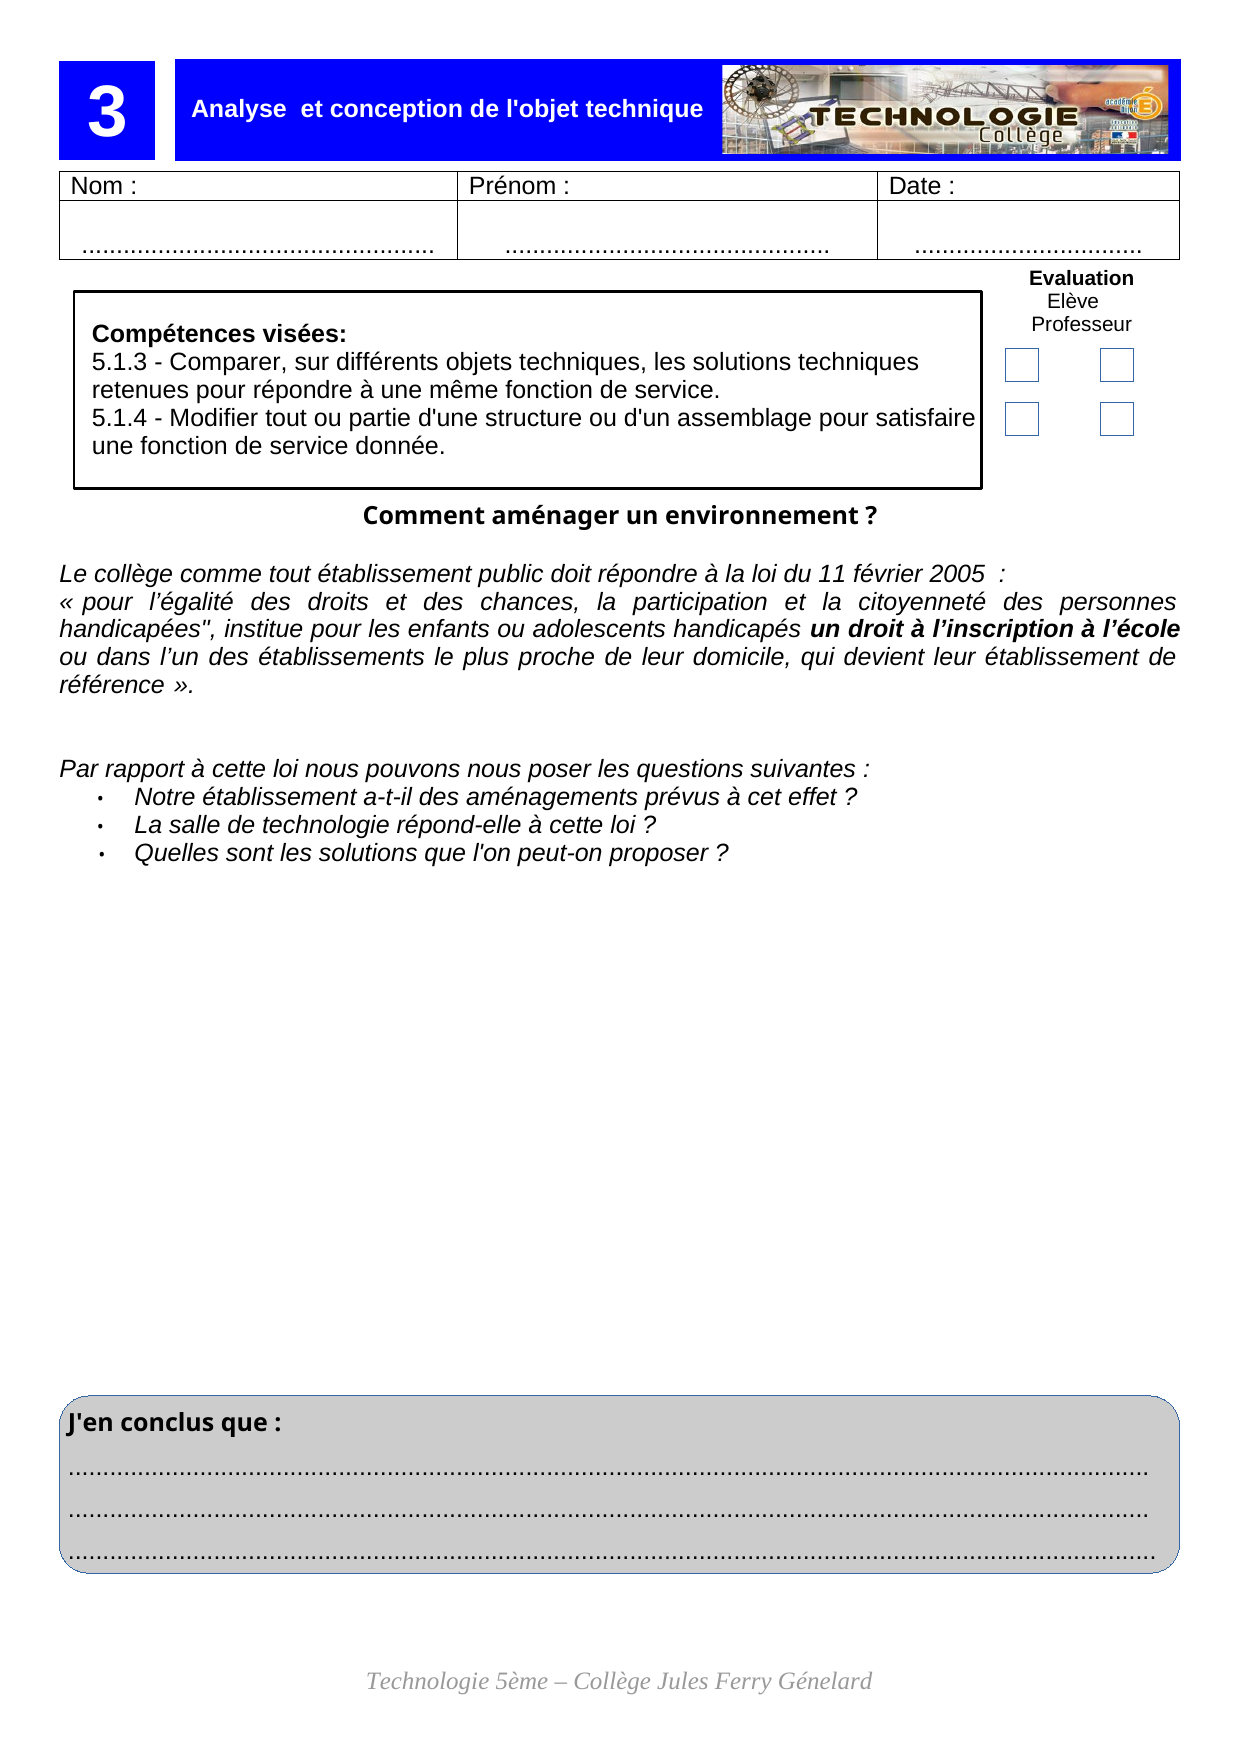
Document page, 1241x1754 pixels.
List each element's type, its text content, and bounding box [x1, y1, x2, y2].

table_cell ................................................... [60, 201, 457, 259]
text Analyse et conception de l'objet technique [191, 95, 722, 123]
text 3 [76, 70, 138, 151]
text Le collège comme tout établissement public doit répondre à la loi du 11 février 2005 : [59, 559, 1181, 587]
list Quelles sont les solutions que l'on peut-on proposer ? [98, 838, 1181, 866]
table_header Prénom : [458, 172, 877, 200]
table_cell ............................................... [458, 201, 877, 259]
list La salle de technologie répond-elle à cette loi ? [97, 811, 1181, 838]
table_header Nom : [60, 172, 457, 200]
table_header Date : [878, 172, 1179, 200]
text « pour l’égalité des droits et des chances, la participation et la citoyenneté des personnes handicapées", institue pour les enfants ou adolescents handicapés un droit à l’inscription à l’école ou dans l’un des établissements le plus proche de leur domicile, qui devient leur établissement de référence ». [59, 587, 1181, 699]
list Notre établissement a-t-il des aménagements prévus à cet effet ? [97, 783, 1181, 811]
text Par rapport à cette loi nous pouvons nous poser les questions suivantes : [59, 755, 1181, 783]
text Comment aménager un environnement ? [59, 497, 1181, 531]
table_cell ................................. [878, 201, 1179, 259]
